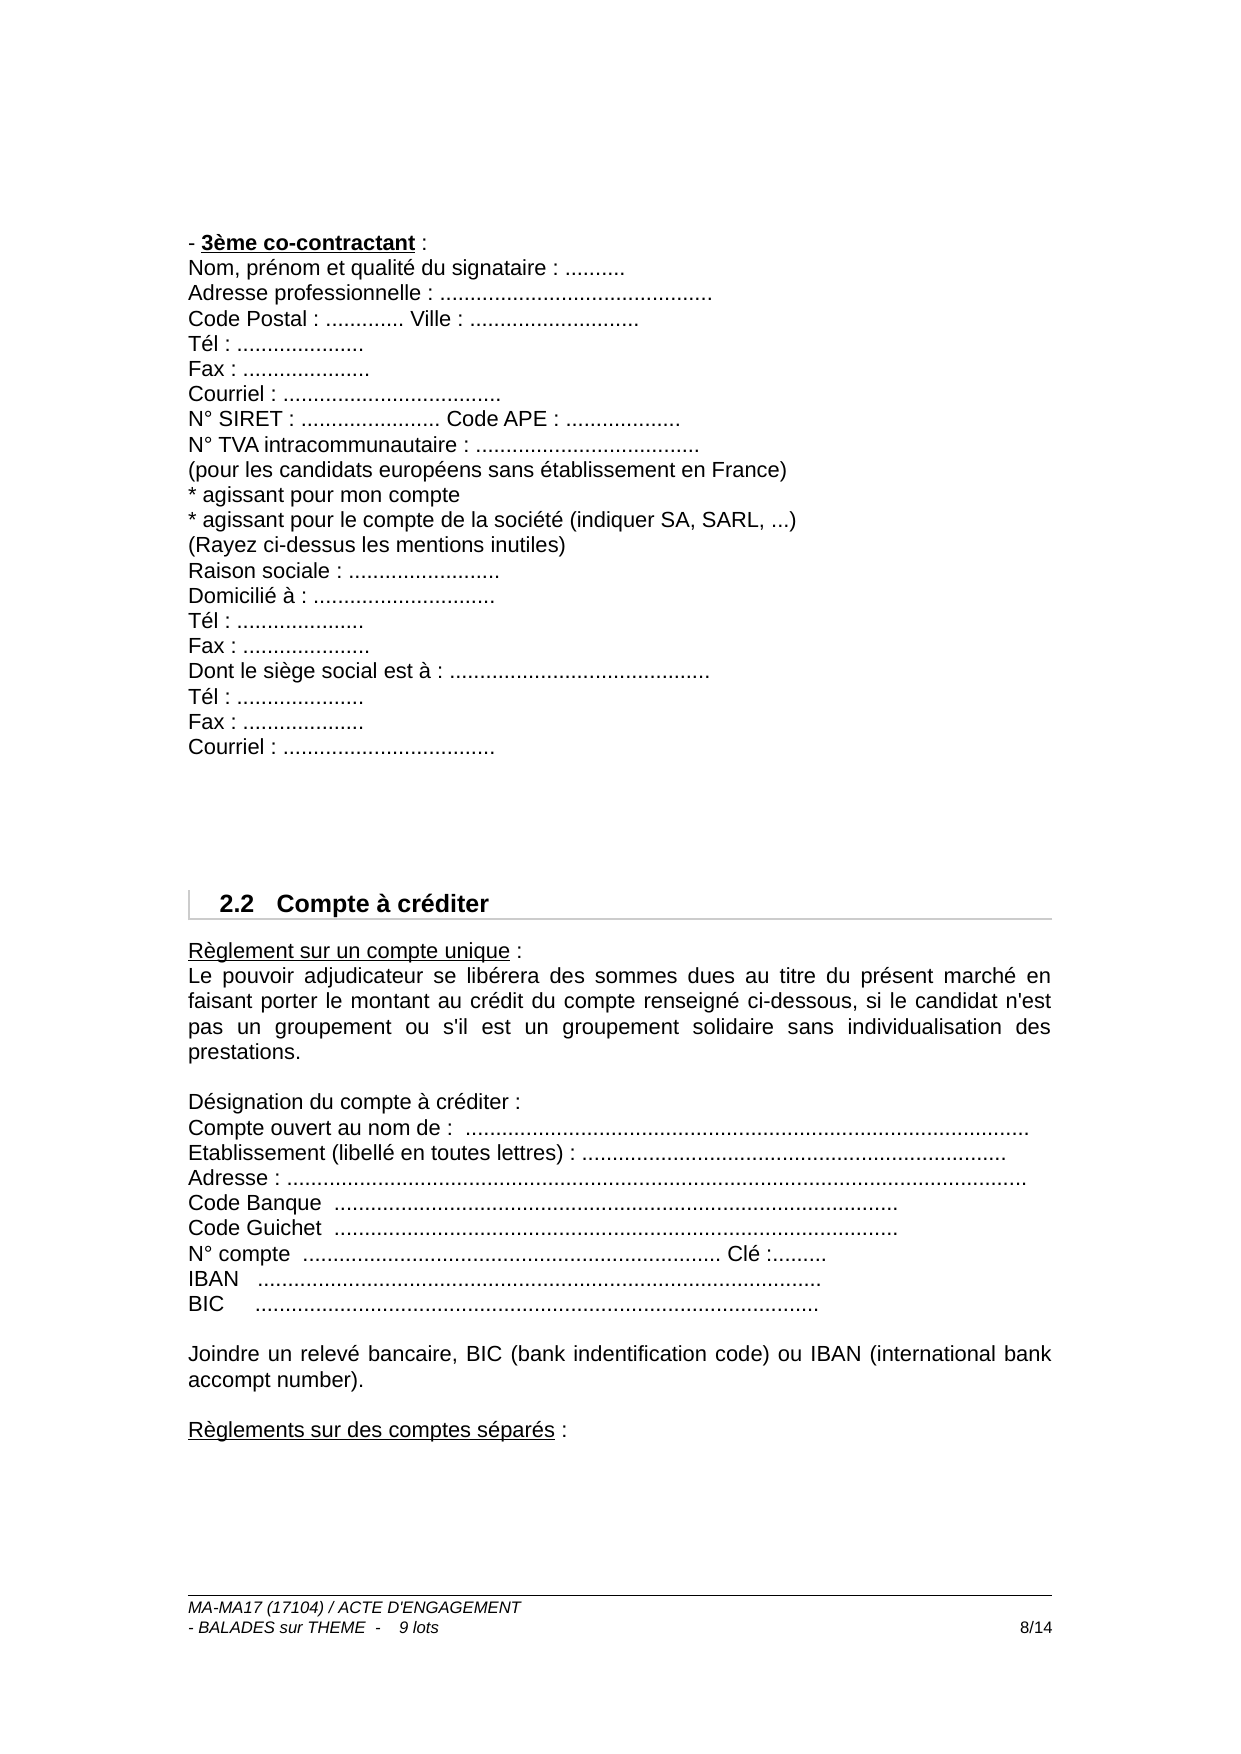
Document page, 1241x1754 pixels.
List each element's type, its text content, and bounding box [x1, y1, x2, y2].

text Fax : .................... [188, 709, 1052, 734]
text Désignation du compte à créditer : [188, 1089, 1052, 1114]
text Adresse professionnelle : ............................................. [188, 280, 1052, 305]
text Compte ouvert au nom de : ............................................................................................. [188, 1114, 1052, 1140]
text Code Banque ............................................................................................. [188, 1190, 1052, 1215]
text Fax : ..................... [188, 356, 1052, 381]
text Code Guichet ............................................................................................. [188, 1215, 1052, 1241]
text Raison sociale : ......................... [188, 557, 1052, 583]
text Règlements sur des comptes séparés : [188, 1417, 1052, 1442]
text N° TVA intracommunautaire : ..................................... [188, 431, 1052, 457]
text Tél : ..................... [188, 683, 1052, 709]
text N° compte ..................................................................... Clé :......... [188, 1241, 1052, 1266]
text Règlement sur un compte unique : [188, 938, 1052, 963]
text * agissant pour mon compte [188, 482, 1052, 507]
text BIC ............................................................................................. [188, 1291, 1052, 1316]
subtitle Compte à créditer [188, 889, 1052, 918]
text (Rayez ci-dessus les mentions inutiles) [188, 532, 1052, 557]
text Tél : ..................... [188, 608, 1052, 633]
text Fax : ..................... [188, 633, 1052, 658]
text Code Postal : ............. Ville : ............................ [188, 305, 1052, 331]
text Le pouvoir adjudicateur se libérera des sommes dues au titre du présent marché en faisant porter le montant au crédit du compte renseigné ci-dessous, si le candidat n'est pas un groupement ou s'il est un groupement solidaire sans individualisation des prestations. [188, 963, 1052, 1064]
text Joindre un relevé bancaire, BIC (bank indentification code) ou IBAN (international bank accompt number). [188, 1341, 1052, 1392]
text (pour les candidats européens sans établissement en France) [188, 457, 1052, 482]
text Tél : ..................... [188, 331, 1052, 356]
text * agissant pour le compte de la société (indiquer SA, SARL, ...) [188, 507, 1052, 532]
text Courriel : ................................... [188, 734, 1052, 759]
text Domicilié à : .............................. [188, 583, 1052, 608]
text Adresse : .......................................................................................................................... [188, 1165, 1052, 1190]
text - 3ème co-contractant : [188, 230, 1052, 255]
text IBAN ............................................................................................. [188, 1266, 1052, 1291]
text Nom, prénom et qualité du signataire : .......... [188, 255, 1052, 280]
text Etablissement (libellé en toutes lettres) : ...................................................................... [188, 1140, 1052, 1165]
text Dont le siège social est à : ........................................... [188, 658, 1052, 683]
text N° SIRET : ....................... Code APE : ................... [188, 406, 1052, 431]
text Courriel : .................................... [188, 381, 1052, 406]
